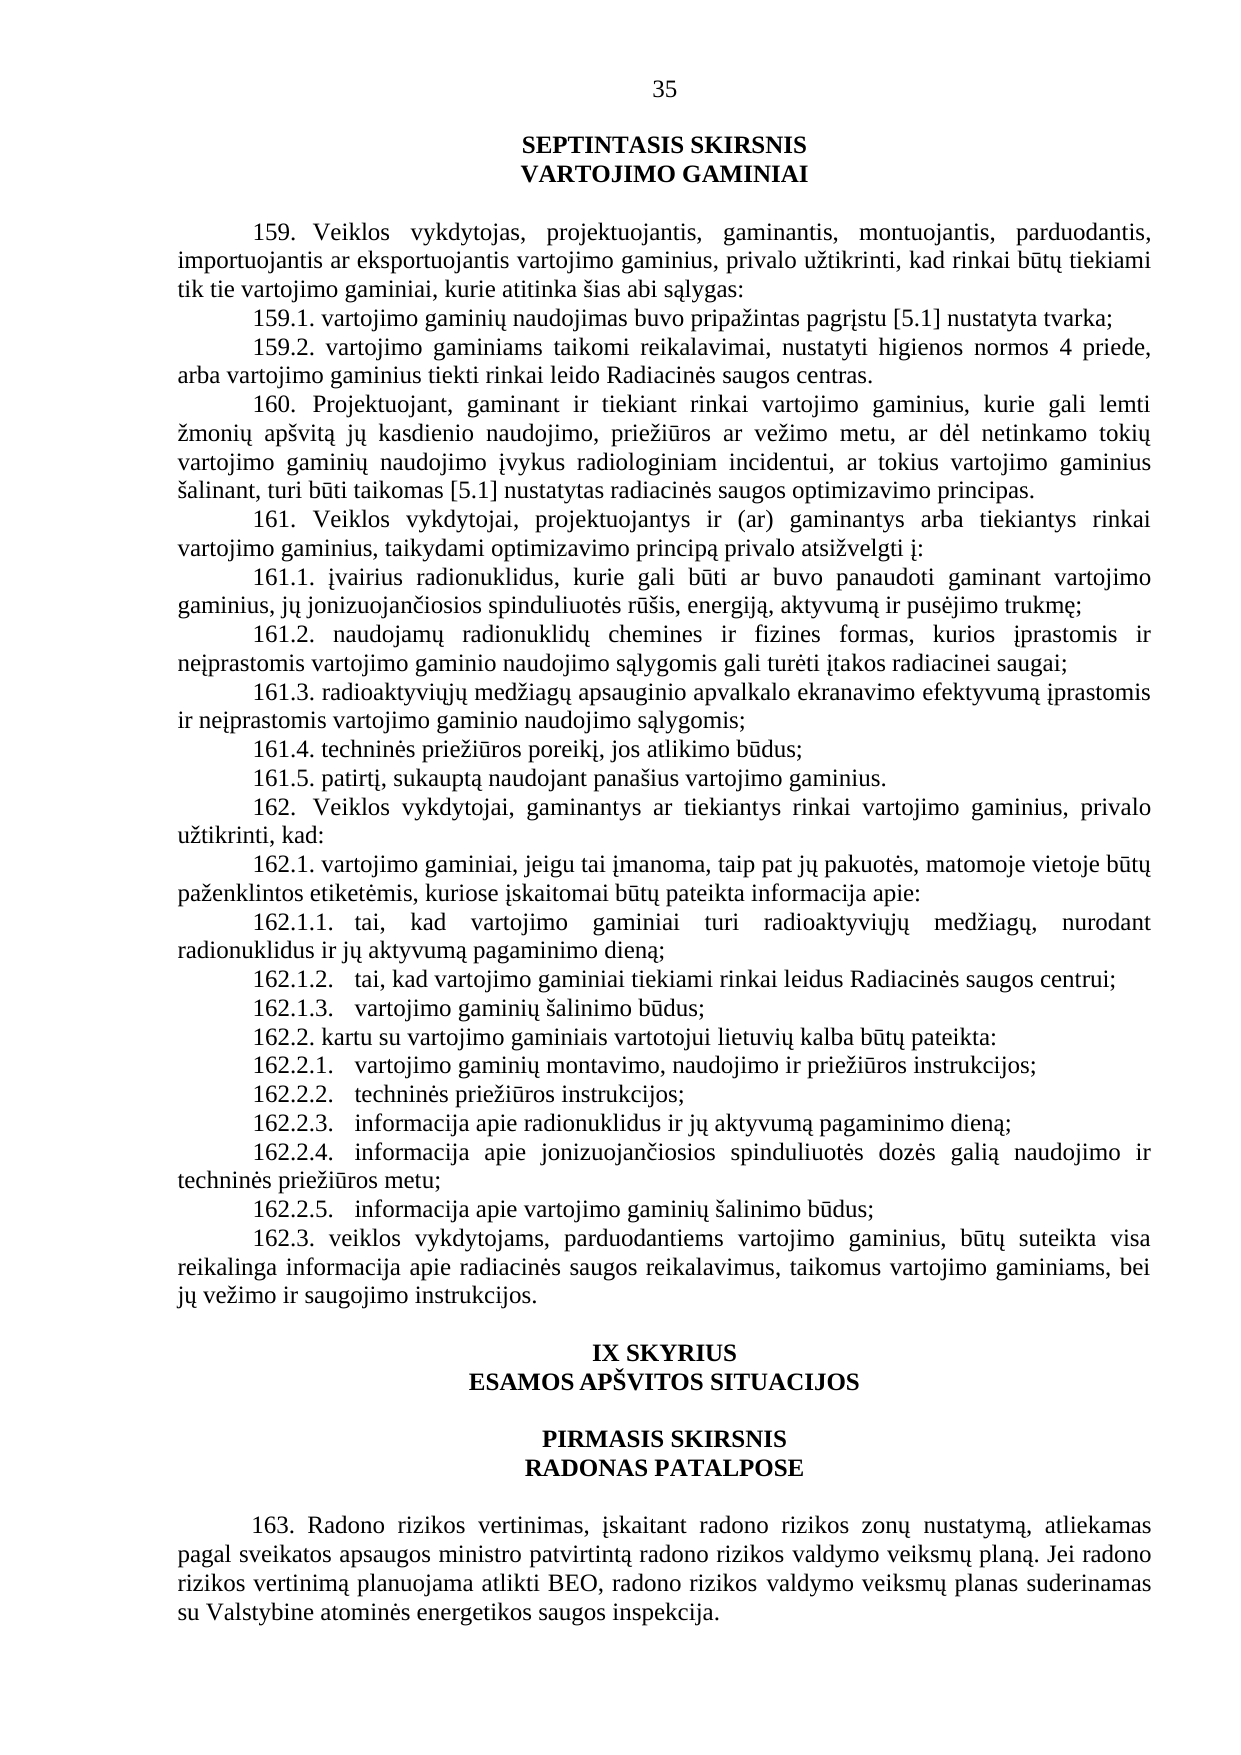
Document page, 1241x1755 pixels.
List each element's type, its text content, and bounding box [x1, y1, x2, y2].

text 162.2.2. techninės priežiūros instrukcijos; [177, 1079, 1152, 1108]
text IX SKYRIUS [177, 1338, 1152, 1367]
text 159.2. vartojimo gaminiams taikomi reikalavimai, nustatyti higienos normos 4 priede, arba vartojimo gaminius tiekti rinkai leido Radiacinės saugos centras. [177, 332, 1152, 389]
text 159. Veiklos vykdytojas, projektuojantis, gaminantis, montuojantis, parduodantis, importuojantis ar eksportuojantis vartojimo gaminius, privalo užtikrinti, kad rinkai būtų tiekiami tik tie vartojimo gaminiai, kurie atitinka šias abi sąlygas: [177, 217, 1152, 303]
text 161.4. techninės priežiūros poreikį, jos atlikimo būdus; [177, 734, 1152, 763]
text 159.1. vartojimo gaminių naudojimas buvo pripažintas pagrįstu [5.1] nustatyta tvarka; [177, 303, 1152, 332]
text 161.3. radioaktyviųjų medžiagų apsauginio apvalkalo ekranavimo efektyvumą įprastomis ir neįprastomis vartojimo gaminio naudojimo sąlygomis; [177, 677, 1152, 734]
text 163. Radono rizikos vertinimas, įskaitant radono rizikos zonų nustatymą, atliekamas pagal sveikatos apsaugos ministro patvirtintą radono rizikos valdymo veiksmų planą. Jei radono rizikos vertinimą planuojama atlikti BEO, radono rizikos valdymo veiksmų planas suderinamas su Valstybine atominės energetikos saugos inspekcija. [177, 1511, 1152, 1626]
subtitle VARTOJIMO GAMINIAI [177, 159, 1152, 188]
text 162.2.1. vartojimo gaminių montavimo, naudojimo ir priežiūros instrukcijos; [177, 1051, 1152, 1079]
text 161.2. naudojamų radionuklidų chemines ir fizines formas, kurios įprastomis ir neįprastomis vartojimo gaminio naudojimo sąlygomis gali turėti įtakos radiacinei saugai; [177, 619, 1152, 677]
text 162.1.1. tai, kad vartojimo gaminiai turi radioaktyviųjų medžiagų, nurodant radionuklidus ir jų aktyvumą pagaminimo dieną; [177, 907, 1152, 964]
text 162. Veiklos vykdytojai, gaminantys ar tiekiantys rinkai vartojimo gaminius, privalo užtikrinti, kad: [177, 792, 1152, 849]
text 161.1. įvairius radionuklidus, kurie gali būti ar buvo panaudoti gaminant vartojimo gaminius, jų jonizuojančiosios spinduliuotės rūšis, energiją, aktyvumą ir pusėjimo trukmę; [177, 562, 1152, 619]
text 162.2.5. informacija apie vartojimo gaminių šalinimo būdus; [177, 1194, 1152, 1223]
text 162.2.4. informacija apie jonizuojančiosios spinduliuotės dozės galią naudojimo ir techninės priežiūros metu; [177, 1137, 1152, 1194]
subtitle SEPTINTASIS SKIRSNIS [177, 131, 1152, 159]
text 162.3. veiklos vykdytojams, parduodantiems vartojimo gaminius, būtų suteikta visa reikalinga informacija apie radiacinės saugos reikalavimus, taikomus vartojimo gaminiams, bei jų vežimo ir saugojimo instrukcijos. [177, 1223, 1152, 1309]
subtitle RADONAS PATALPOSE [177, 1453, 1152, 1482]
text 162.1.2. tai, kad vartojimo gaminiai tiekiami rinkai leidus Radiacinės saugos centrui; [177, 964, 1152, 993]
text 161. Veiklos vykdytojai, projektuojantys ir (ar) gaminantys arba tiekiantys rinkai vartojimo gaminius, taikydami optimizavimo principą privalo atsižvelgti į: [177, 504, 1152, 562]
text 162.2.3. informacija apie radionuklidus ir jų aktyvumą pagaminimo dieną; [177, 1108, 1152, 1137]
text 162.1.3. vartojimo gaminių šalinimo būdus; [177, 993, 1152, 1022]
text 162.2. kartu su vartojimo gaminiais vartotojui lietuvių kalba būtų pateikta: [177, 1022, 1152, 1051]
text 162.1. vartojimo gaminiai, jeigu tai įmanoma, taip pat jų pakuotės, matomoje vietoje būtų paženklintos etiketėmis, kuriose įskaitomai būtų pateikta informacija apie: [177, 849, 1152, 907]
text 160. Projektuojant, gaminant ir tiekiant rinkai vartojimo gaminius, kurie gali lemti žmonių apšvitą jų kasdienio naudojimo, priežiūros ar vežimo metu, ar dėl netinkamo tokių vartojimo gaminių naudojimo įvykus radiologiniam incidentui, ar tokius vartojimo gaminius šalinant, turi būti taikomas [5.1] nustatytas radiacinės saugos optimizavimo principas. [177, 389, 1152, 504]
text 161.5. patirtį, sukauptą naudojant panašius vartojimo gaminius. [177, 763, 1152, 792]
subtitle PIRMASIS SKIRSNIS [177, 1424, 1152, 1453]
text ESAMOS APŠVITOS SITUACIJOS [177, 1367, 1152, 1396]
